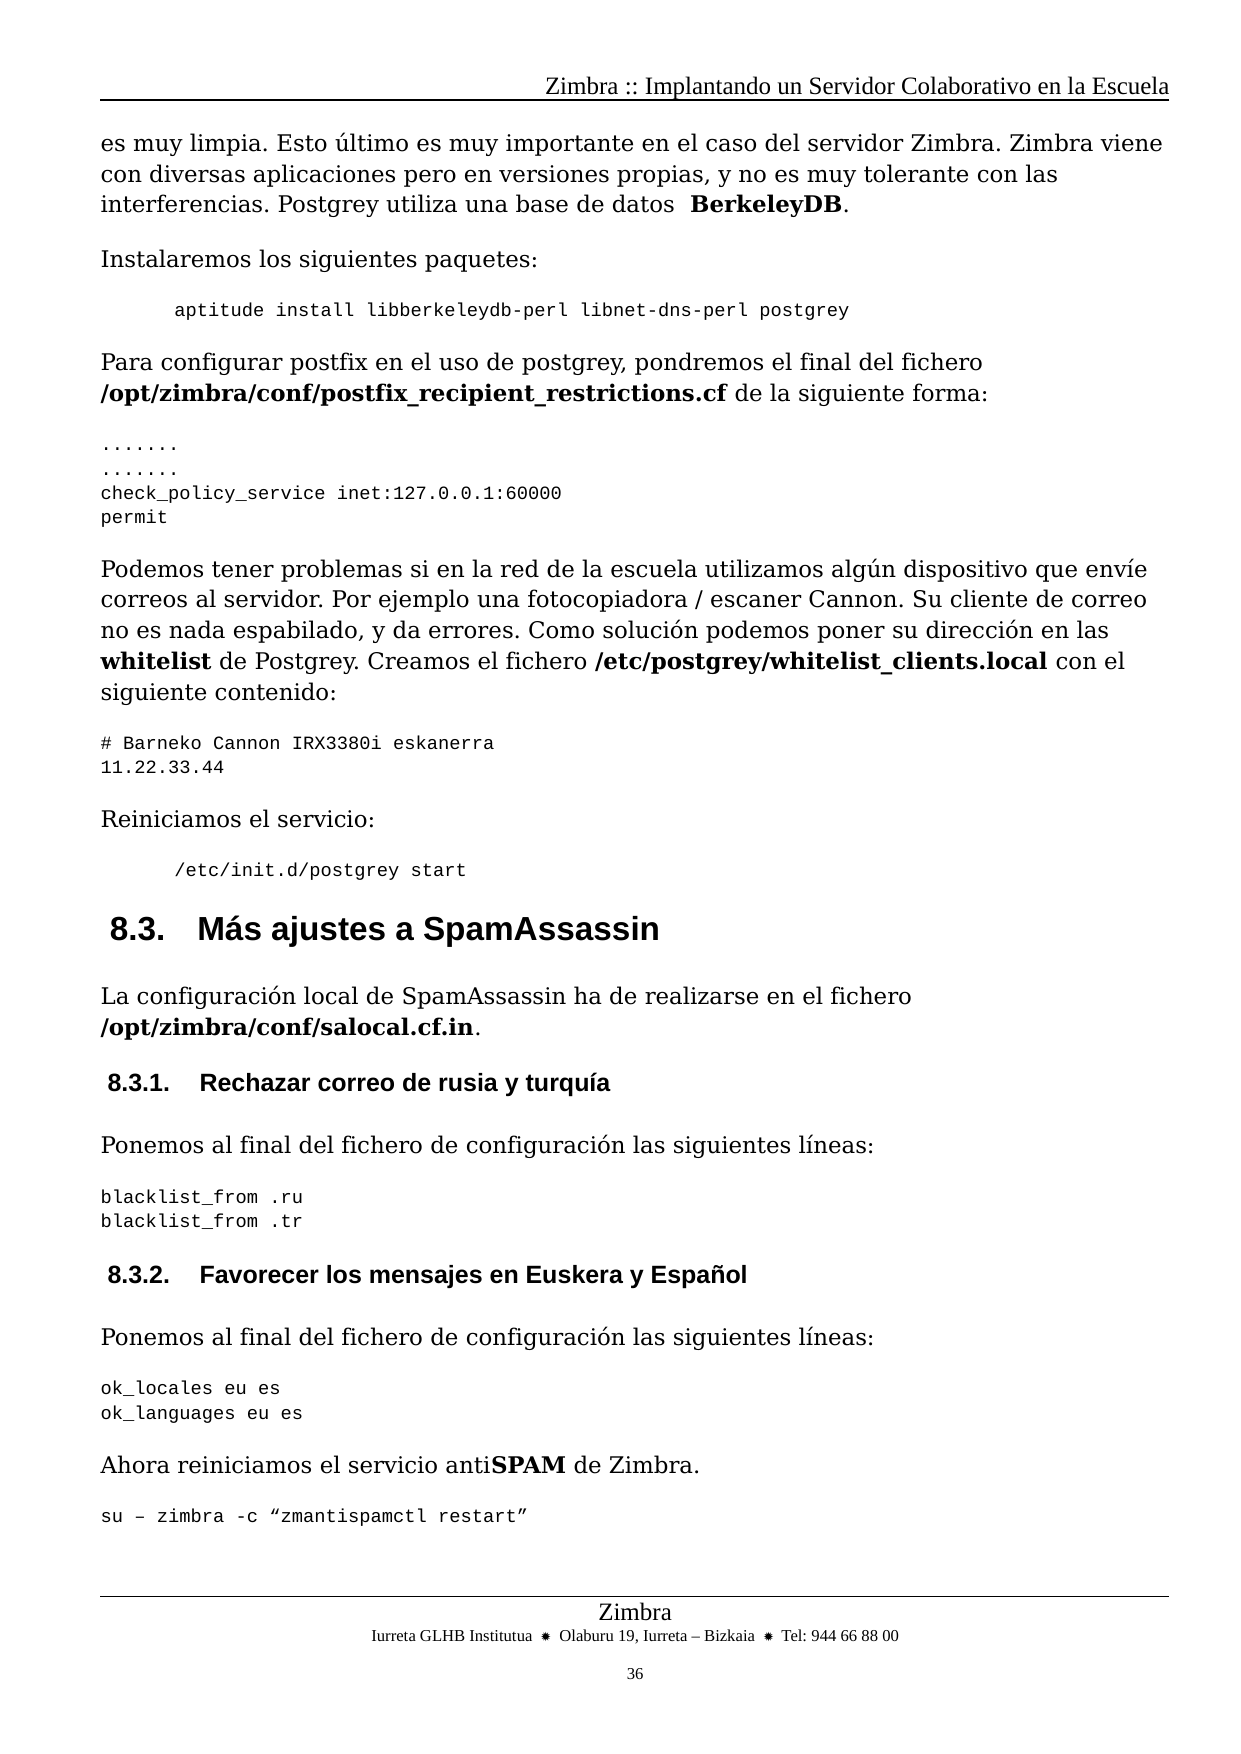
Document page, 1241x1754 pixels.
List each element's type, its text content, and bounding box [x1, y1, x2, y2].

text /etc/init.d/postgrey start [100, 861, 1169, 882]
text Instalaremos los siguientes paquetes: [100, 246, 1169, 273]
text ok_locales eu es [100, 1379, 1169, 1400]
text check_policy_service inet:127.0.0.1:60000 [100, 484, 1169, 505]
subtitle Más ajustes a SpamAssassin [100, 909, 1169, 948]
text # Barneko Cannon IRX3380i eskanerra [100, 734, 1169, 755]
text blacklist_from .ru [100, 1187, 1169, 1209]
text Reiniciamos el servicio: [100, 806, 1169, 833]
text aptitude install libberkeleydb-perl libnet-dns-perl postgrey [100, 301, 1169, 322]
subtitle Favorecer los mensajes en Euskera y Español [100, 1260, 1169, 1289]
subtitle Rechazar correo de rusia y turquía [100, 1068, 1169, 1097]
text ok_languages eu es [100, 1403, 1169, 1425]
text ....... [100, 435, 1169, 456]
text es muy limpia. Esto último es muy importante en el caso del servidor Zimbra. Zimbra viene con diversas aplicaciones pero en versiones propias, y no es muy tolerante con las interferencias. Postgrey utiliza una base de datos BerkeleyDB. [100, 130, 1169, 218]
text blacklist_from .tr [100, 1212, 1169, 1233]
text ....... [100, 459, 1169, 481]
text Podemos tener problemas si en la red de la escuela utilizamos algún dispositivo que envíe correos al servidor. Por ejemplo una fotocopiadora / escaner Cannon. Su cliente de correo no es nada espabilado, y da errores. Como solución podemos poner su dirección en las whitelist de Postgrey. Creamos el fichero /etc/postgrey/whitelist_clients.local con el siguiente contenido: [100, 556, 1169, 706]
text Ahora reiniciamos el servicio antiSPAM de Zimbra. [100, 1451, 1169, 1478]
text Ponemos al final del fichero de configuración las siguientes líneas: [100, 1132, 1169, 1159]
text Ponemos al final del fichero de configuración las siguientes líneas: [100, 1324, 1169, 1351]
text 11.22.33.44 [100, 758, 1169, 779]
text su – zimbra -c “zmantispamctl restart” [100, 1507, 1169, 1528]
text La configuración local de SpamAssassin ha de realizarse en el fichero /opt/zimbra/conf/salocal.cf.in. [100, 983, 1169, 1041]
text permit [100, 508, 1169, 529]
text Para configurar postfix en el uso de postgrey, pondremos el final del fichero /opt/zimbra/conf/postfix_recipient_restrictions.cf de la siguiente forma: [100, 349, 1169, 407]
